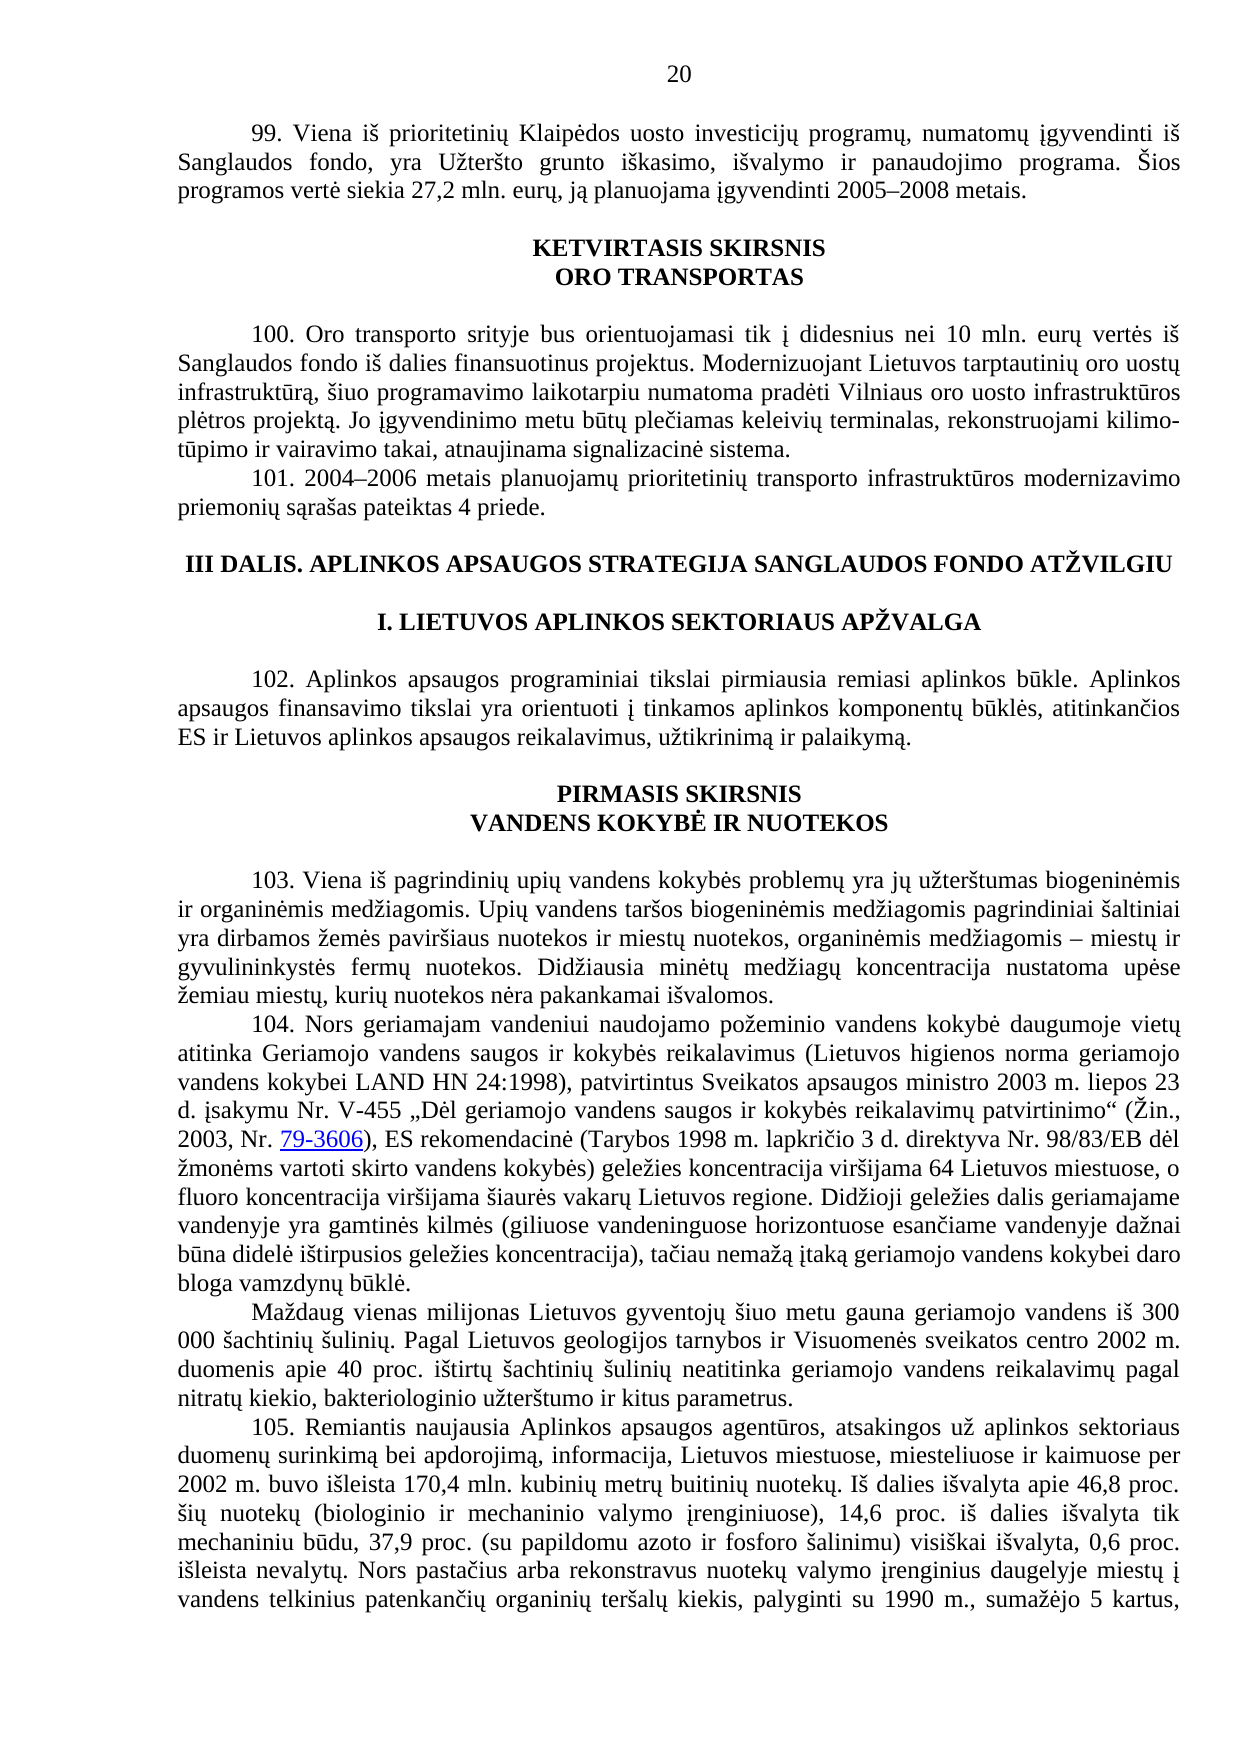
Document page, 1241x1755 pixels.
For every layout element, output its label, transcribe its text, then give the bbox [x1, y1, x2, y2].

text 100. Oro transporto srityje bus orientuojamasi tik į didesnius nei 10 mln. eurų vertės iš Sanglaudos fondo iš dalies finansuotinus projektus. Modernizuojant Lietuvos tarptautinių oro uostų infrastruktūrą, šiuo programavimo laikotarpiu numatoma pradėti Vilniaus oro uosto infrastruktūros plėtros projektą. Jo įgyvendinimo metu būtų plečiamas keleivių terminalas, rekonstruojami kilimo-tūpimo ir vairavimo takai, atnaujinama signalizacinė sistema. [177, 319, 1181, 463]
text 102. Aplinkos apsaugos programiniai tikslai pirmiausia remiasi aplinkos būkle. Aplinkos apsaugos finansavimo tikslai yra orientuoti į tinkamos aplinkos komponentų būklės, atitinkančios ES ir Lietuvos aplinkos apsaugos reikalavimus, užtikrinimą ir palaikymą. [177, 664, 1181, 751]
text III DALIS. APLINKOS APSAUGOS STRATEGIJA SANGLAUDOS FONDO ATŽVILGIU [177, 549, 1181, 578]
text PIRMASIS SKIRSNIS [177, 779, 1181, 808]
text KETVIRTASIS SKIRSNIS [177, 233, 1181, 262]
text 104. Nors geriamajam vandeniui naudojamo požeminio vandens kokybė daugumoje vietų atitinka Geriamojo vandens saugos ir kokybės reikalavimus (Lietuvos higienos norma geriamojo vandens kokybei LAND HN 24:1998), patvirtintus Sveikatos apsaugos ministro 2003 m. liepos 23 d. įsakymu Nr. V-455 „Dėl geriamojo vandens saugos ir kokybės reikalavimų patvirtinimo“ (Žin., 2003, Nr. 79-3606), ES rekomendacinė (Tarybos 1998 m. lapkričio 3 d. direktyva Nr. 98/83/EB dėl žmonėms vartoti skirto vandens kokybės) geležies koncentracija viršijama 64 Lietuvos miestuose, o fluoro koncentracija viršijama šiaurės vakarų Lietuvos regione. Didžioji geležies dalis geriamajame vandenyje yra gamtinės kilmės (giliuose vandeninguose horizontuose esančiame vandenyje dažnai būna didelė ištirpusios geležies koncentracija), tačiau nemažą įtaką geriamojo vandens kokybei daro bloga vamzdynų būklė. [177, 1009, 1181, 1297]
text ORO TRANSPORTAS [177, 262, 1181, 291]
text VANDENS KOKYBĖ IR NUOTEKOS [177, 808, 1181, 837]
text I. LIETUVOS APLINKOS SEKTORIAUS APŽVALGA [177, 607, 1181, 636]
text 99. Viena iš prioritetinių Klaipėdos uosto investicijų programų, numatomų įgyvendinti iš Sanglaudos fondo, yra Užteršto grunto iškasimo, išvalymo ir panaudojimo programa. Šios programos vertė siekia 27,2 mln. eurų, ją planuojama įgyvendinti 2005–2008 metais. [177, 118, 1181, 204]
text 103. Viena iš pagrindinių upių vandens kokybės problemų yra jų užterštumas biogeninėmis ir organinėmis medžiagomis. Upių vandens taršos biogeninėmis medžiagomis pagrindiniai šaltiniai yra dirbamos žemės paviršiaus nuotekos ir miestų nuotekos, organinėmis medžiagomis – miestų ir gyvulininkystės fermų nuotekos. Didžiausia minėtų medžiagų koncentracija nustatoma upėse žemiau miestų, kurių nuotekos nėra pakankamai išvalomos. [177, 866, 1181, 1009]
text 105. Remiantis naujausia Aplinkos apsaugos agentūros, atsakingos už aplinkos sektoriaus duomenų surinkimą bei apdorojimą, informacija, Lietuvos miestuose, miesteliuose ir kaimuose per 2002 m. buvo išleista 170,4 mln. kubinių metrų buitinių nuotekų. Iš dalies išvalyta apie 46,8 proc. šių nuotekų (biologinio ir mechaninio valymo įrenginiuose), 14,6 proc. iš dalies išvalyta tik mechaniniu būdu, 37,9 proc. (su papildomu azoto ir fosforo šalinimu) visiškai išvalyta, 0,6 proc. išleista nevalytų. Nors pastačius arba rekonstravus nuotekų valymo įrenginius daugelyje miestų į vandens telkinius patenkančių organinių teršalų kiekis, palyginti su 1990 m., sumažėjo 5 kartus, [177, 1412, 1181, 1613]
text 101. 2004–2006 metais planuojamų prioritetinių transporto infrastruktūros modernizavimo priemonių sąrašas pateiktas 4 priede. [177, 463, 1181, 521]
text Maždaug vienas milijonas Lietuvos gyventojų šiuo metu gauna geriamojo vandens iš 300 000 šachtinių šulinių. Pagal Lietuvos geologijos tarnybos ir Visuomenės sveikatos centro 2002 m. duomenis apie 40 proc. ištirtų šachtinių šulinių neatitinka geriamojo vandens reikalavimų pagal nitratų kiekio, bakteriologinio užterštumo ir kitus parametrus. [177, 1297, 1181, 1412]
